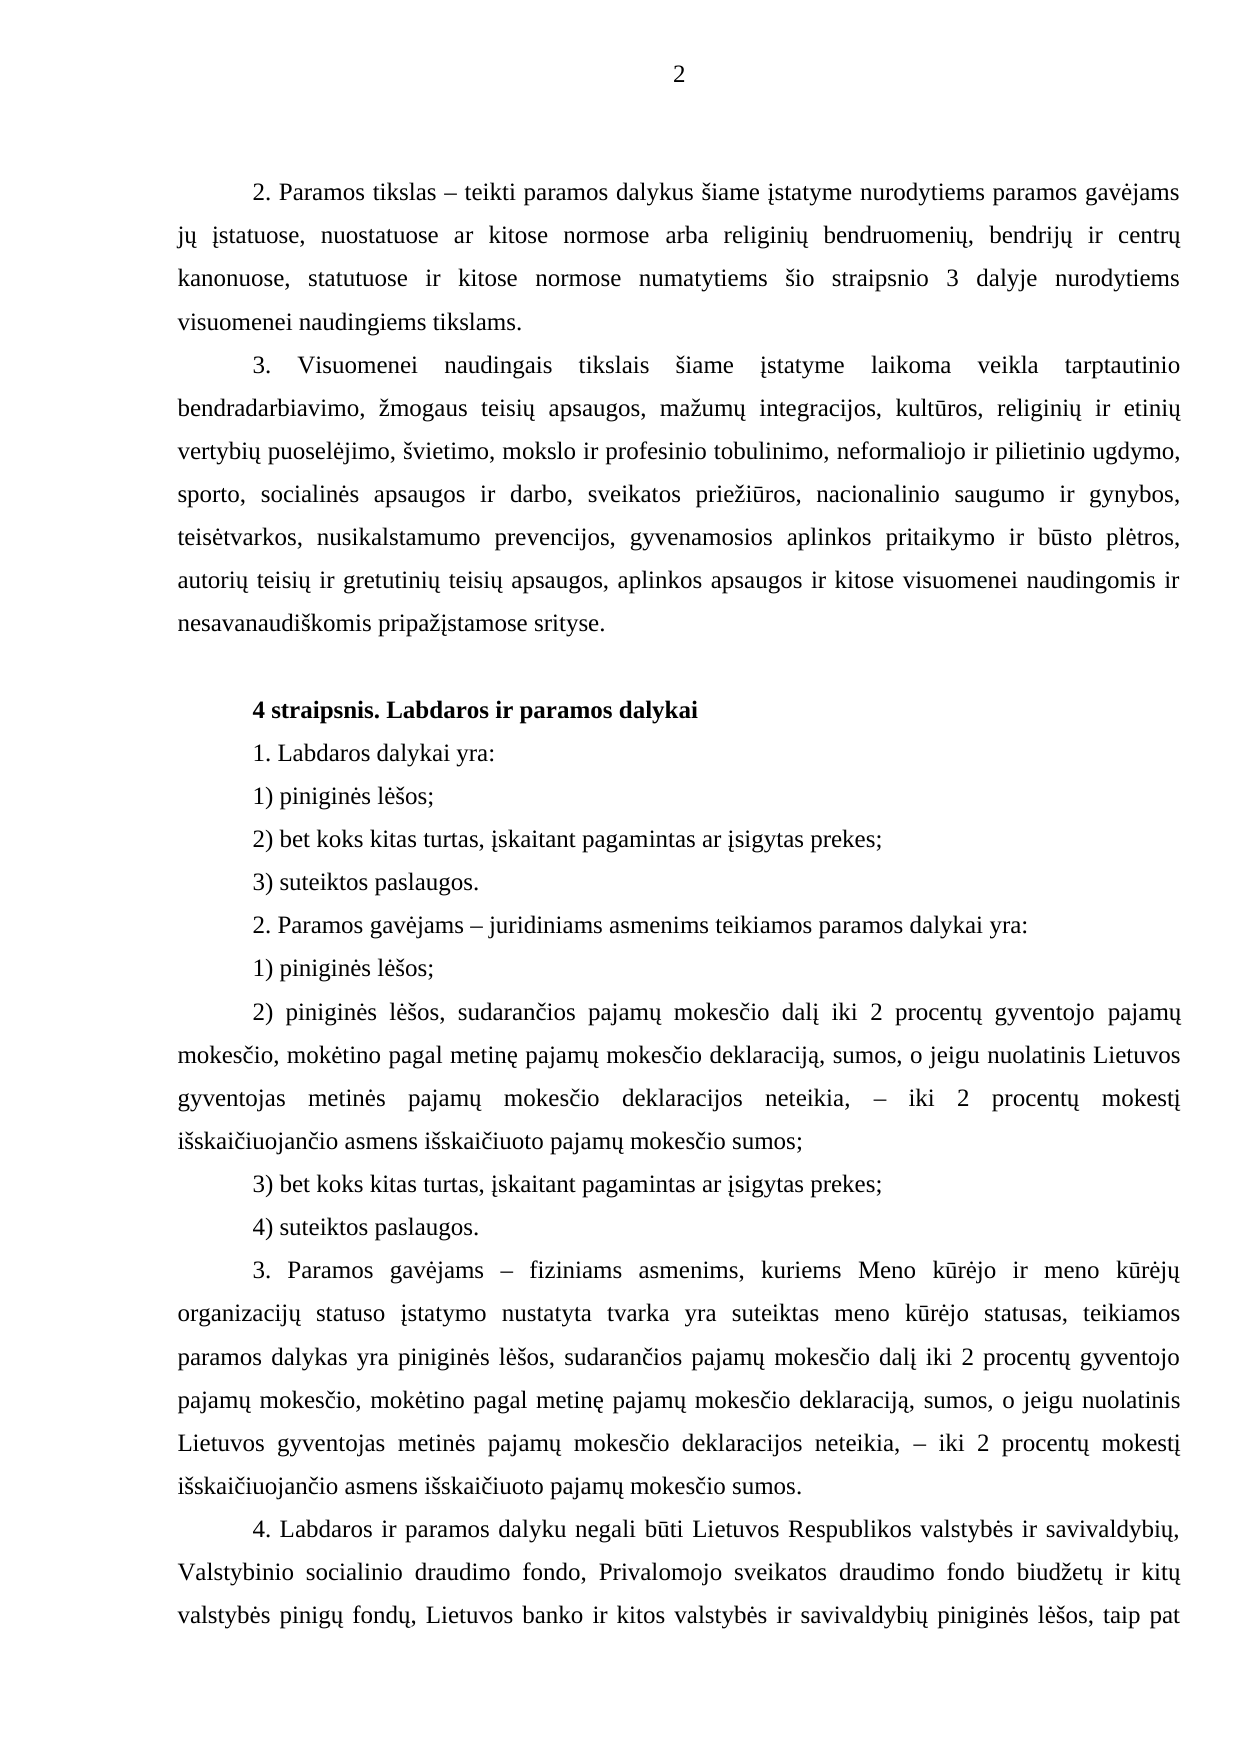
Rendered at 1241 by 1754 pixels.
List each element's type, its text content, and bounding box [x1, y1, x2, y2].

text 1) piniginės lėšos; [177, 781, 1181, 810]
text 2) piniginės lėšos, sudarančios pajamų mokesčio dalį iki 2 procentų gyventojo pajamų mokesčio, mokėtino pagal metinę pajamų mokesčio deklaraciją, sumos, o jeigu nuolatinis Lietuvos gyventojas metinės pajamų mokesčio deklaracijos neteikia, – iki 2 procentų mokestį išskaičiuojančio asmens išskaičiuoto pajamų mokesčio sumos; [177, 997, 1181, 1155]
text 2. Paramos tikslas – teikti paramos dalykus šiame įstatyme nurodytiems paramos gavėjams jų įstatuose, nuostatuose ar kitose normose arba religinių bendruomenių, bendrijų ir centrų kanonuose, statutuose ir kitose normose numatytiems šio straipsnio 3 dalyje nurodytiems visuomenei naudingiems tikslams. [177, 177, 1181, 335]
text 4) suteiktos paslaugos. [177, 1212, 1181, 1241]
text 3. Paramos gavėjams – fiziniams asmenims, kuriems Meno kūrėjo ir meno kūrėjų organizacijų statuso įstatymo nustatyta tvarka yra suteiktas meno kūrėjo statusas, teikiamos paramos dalykas yra piniginės lėšos, sudarančios pajamų mokesčio dalį iki 2 procentų gyventojo pajamų mokesčio, mokėtino pagal metinę pajamų mokesčio deklaraciją, sumos, o jeigu nuolatinis Lietuvos gyventojas metinės pajamų mokesčio deklaracijos neteikia, – iki 2 procentų mokestį išskaičiuojančio asmens išskaičiuoto pajamų mokesčio sumos. [177, 1255, 1181, 1500]
text 4. Labdaros ir paramos dalyku negali būti Lietuvos Respublikos valstybės ir savivaldybių, Valstybinio socialinio draudimo fondo, Privalomojo sveikatos draudimo fondo biudžetų ir kitų valstybės pinigų fondų, Lietuvos banko ir kitos valstybės ir savivaldybių piniginės lėšos, taip pat [177, 1514, 1181, 1629]
text 3) bet koks kitas turtas, įskaitant pagamintas ar įsigytas prekes; [177, 1169, 1181, 1198]
text 4 straipsnis. Labdaros ir paramos dalykai [177, 695, 1181, 723]
text 2. Paramos gavėjams – juridiniams asmenims teikiamos paramos dalykai yra: [177, 910, 1181, 939]
text 3) suteiktos paslaugos. [177, 867, 1181, 896]
text 1) piniginės lėšos; [177, 953, 1181, 982]
text 2) bet koks kitas turtas, įskaitant pagamintas ar įsigytas prekes; [177, 824, 1181, 853]
text 3. Visuomenei naudingais tikslais šiame įstatyme laikoma veikla tarptautinio bendradarbiavimo, žmogaus teisių apsaugos, mažumų integracijos, kultūros, religinių ir etinių vertybių puoselėjimo, švietimo, mokslo ir profesinio tobulinimo, neformaliojo ir pilietinio ugdymo, sporto, socialinės apsaugos ir darbo, sveikatos priežiūros, nacionalinio saugumo ir gynybos, teisėtvarkos, nusikalstamumo prevencijos, gyvenamosios aplinkos pritaikymo ir būsto plėtros, autorių teisių ir gretutinių teisių apsaugos, aplinkos apsaugos ir kitose visuomenei naudingomis ir nesavanaudiškomis pripažįstamose srityse. [177, 350, 1181, 637]
text 1. Labdaros dalykai yra: [177, 738, 1181, 767]
